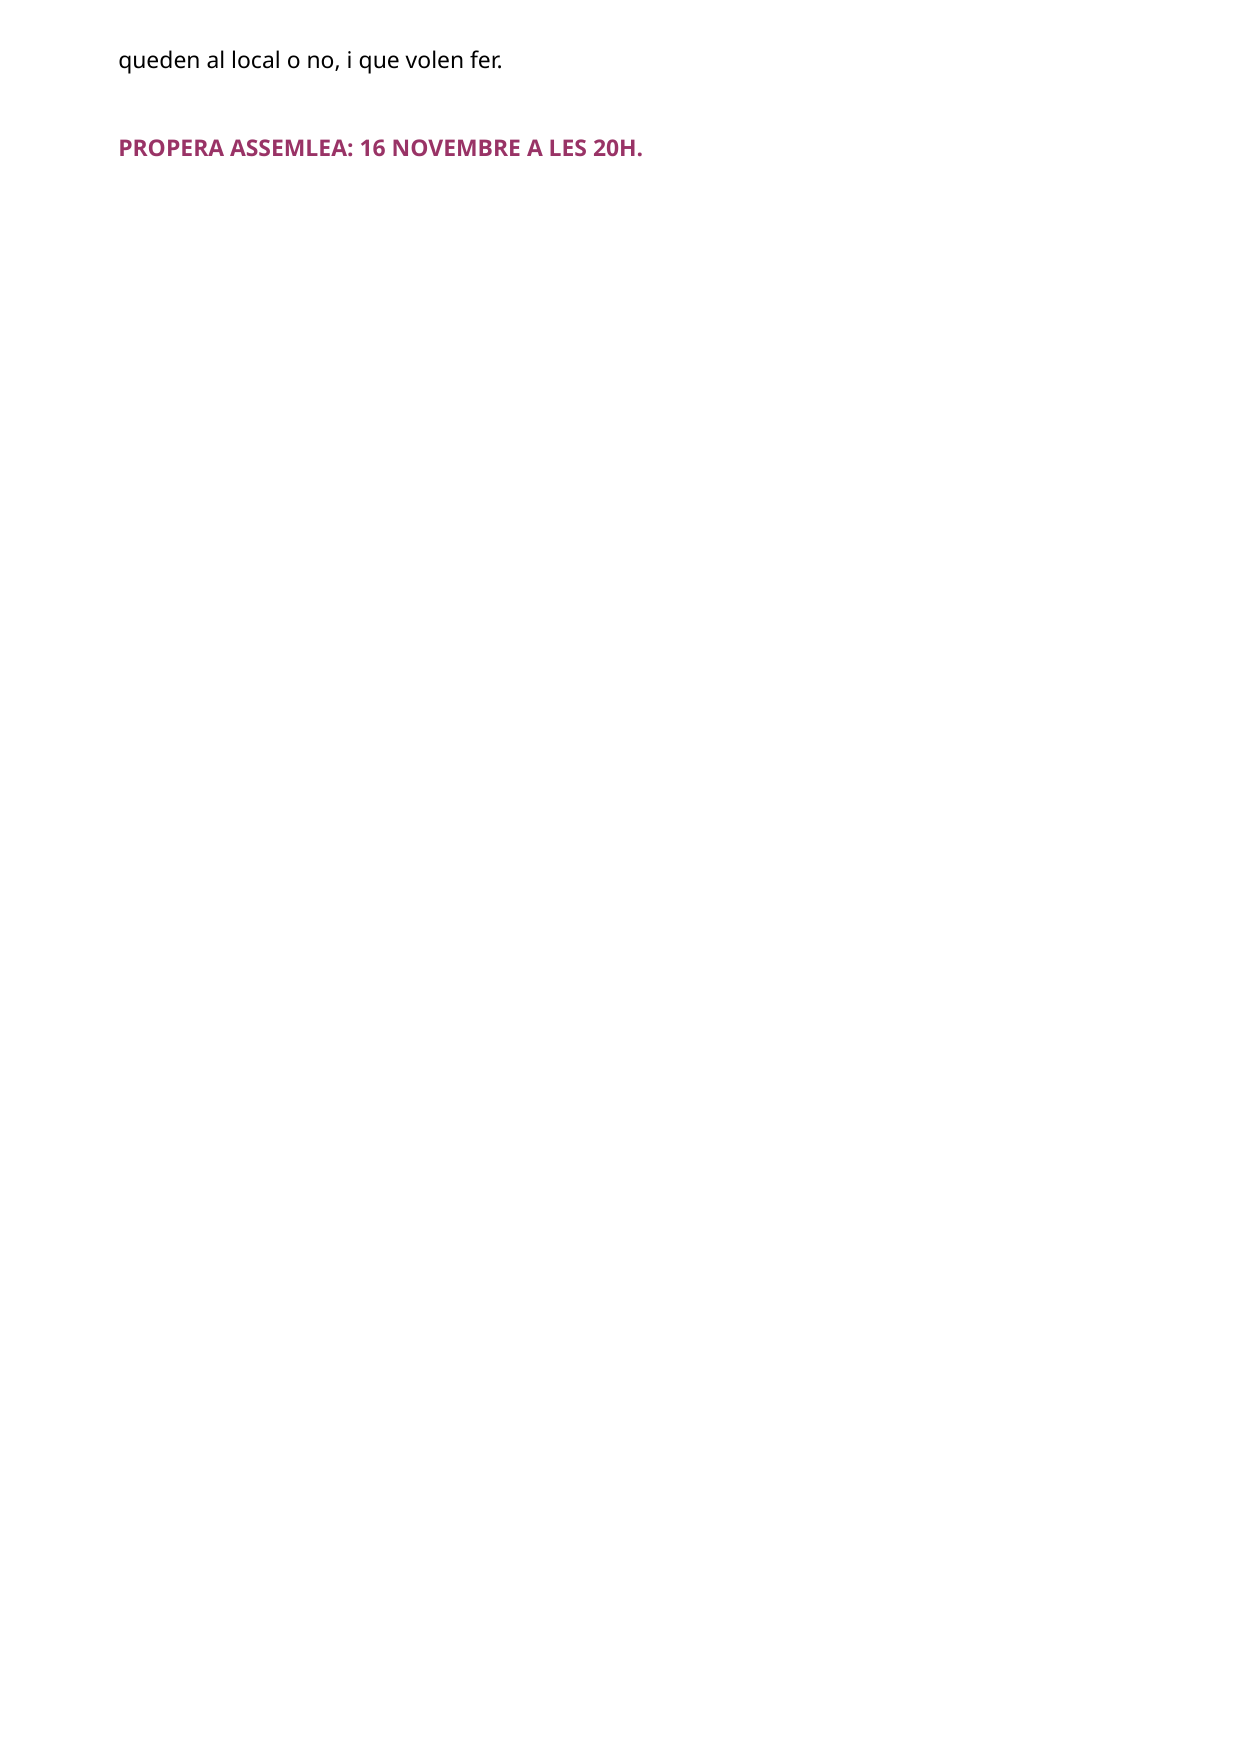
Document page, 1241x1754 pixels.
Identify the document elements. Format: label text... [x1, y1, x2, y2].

text PROPERA ASSEMLEA: 16 NOVEMBRE A LES 20H. [118, 132, 1122, 163]
text queden al local o no, i que volen fer. [118, 44, 1122, 76]
